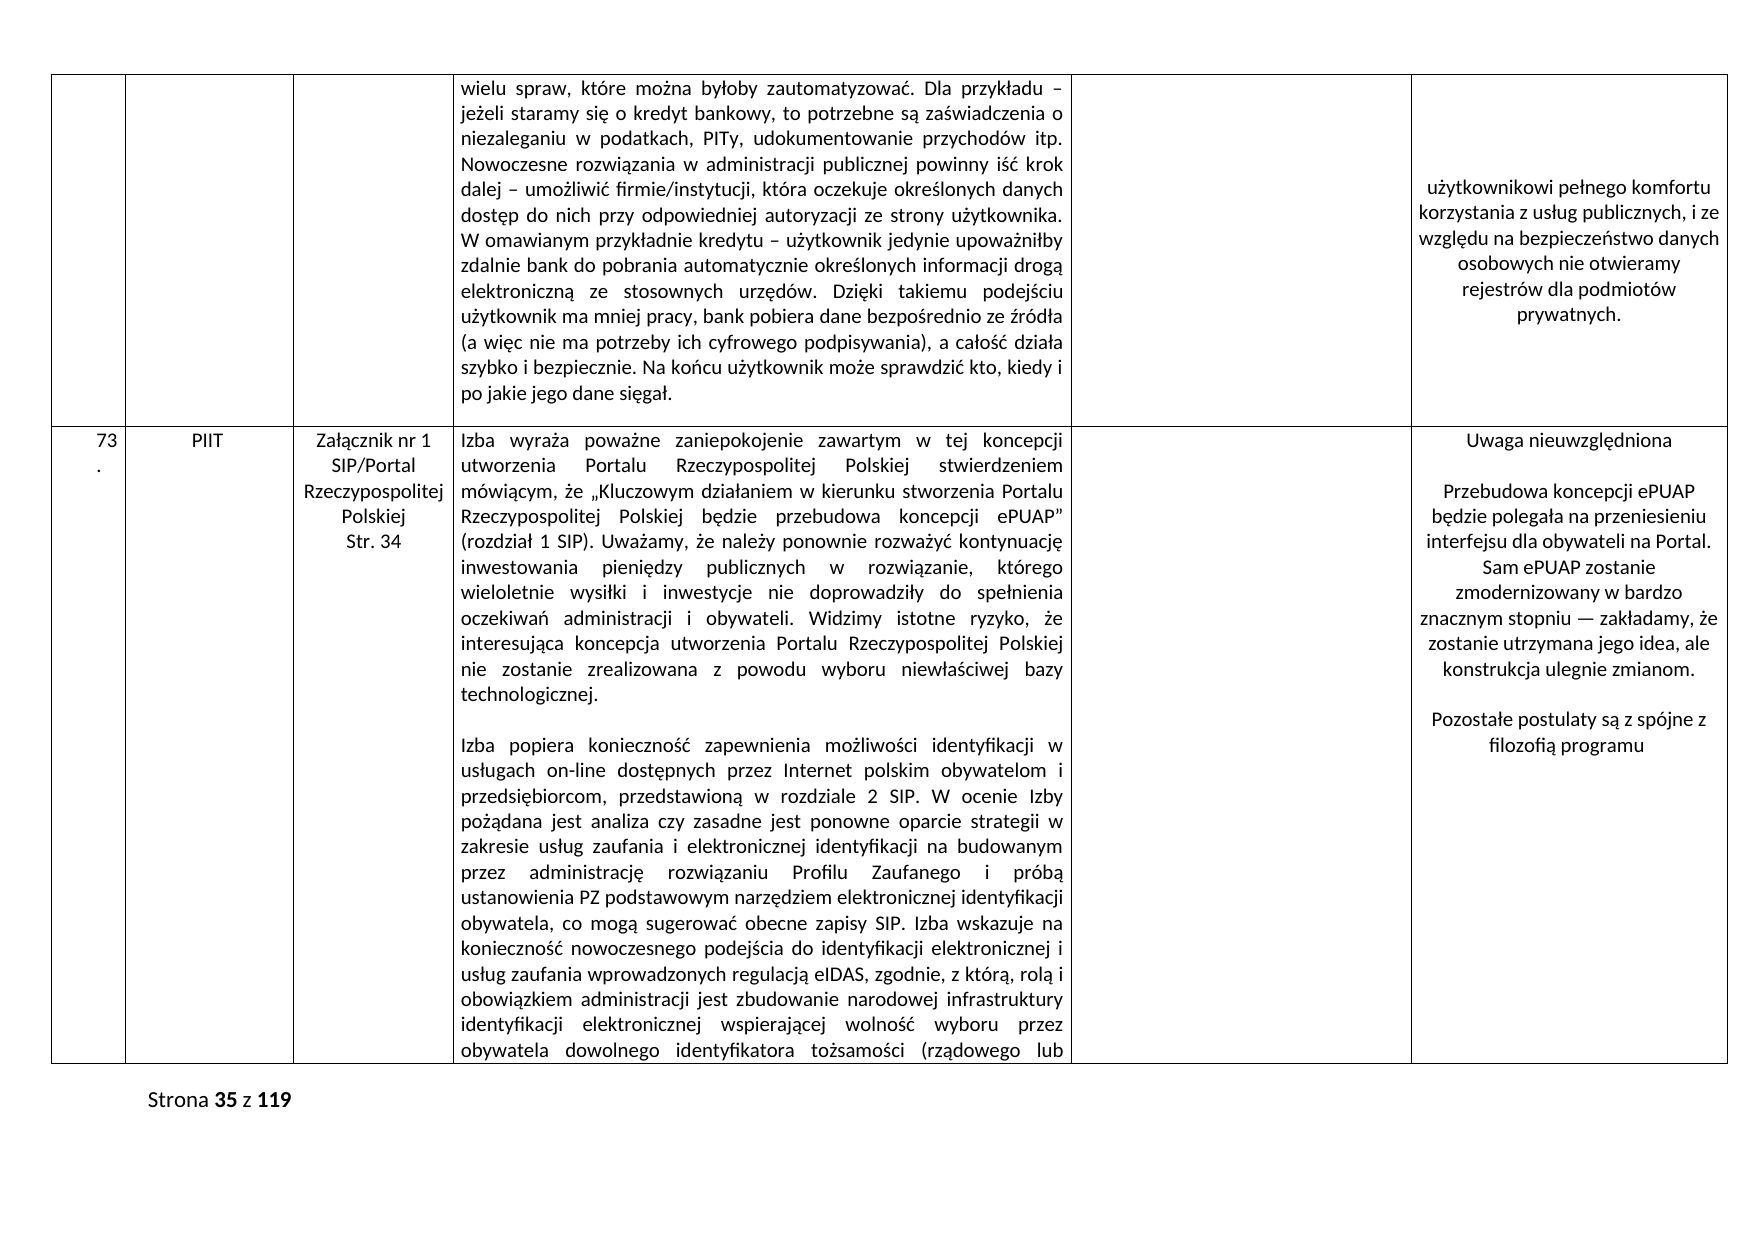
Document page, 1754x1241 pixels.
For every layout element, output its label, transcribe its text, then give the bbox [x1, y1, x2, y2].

table_cell wielu spraw, które można byłoby zautomatyzować. Dla przykładu – jeżeli staramy się o kredyt bankowy, to potrzebne są zaświadczenia o niezaleganiu w podatkach, PITy, udokumentowanie przychodów itp. Nowoczesne rozwiązania w administracji publicznej powinny iść krok dalej – umożliwić firmie/instytucji, która oczekuje określonych danych dostęp do nich przy odpowiedniej autoryzacji ze strony użytkownika. W omawianym przykładnie kredytu – użytkownik jedynie upoważniłby zdalnie bank do pobrania automatycznie określonych informacji drogą elektroniczną ze stosownych urzędów. Dzięki takiemu podejściu użytkownik ma mniej pracy, bank pobiera dane bezpośrednio ze źródła (a więc nie ma potrzeby ich cyfrowego podpisywania), a całość działa szybko i bezpiecznie. Na końcu użytkownik może sprawdzić kto, kiedy i po jakie jego dane sięgał. [454, 75, 1071, 426]
table_cell użytkownikowi pełnego komfortu korzystania z usług publicznych, i ze względu na bezpieczeństwo danych osobowych nie otwieramy rejestrów dla podmiotów prywatnych. [1412, 75, 1727, 426]
table_cell Załącznik nr 1 SIP/Portal Rzeczypospolitej Polskiej Str. 34 [294, 427, 453, 1062]
table_cell [1072, 427, 1411, 1062]
table_cell Izba wyraża poważne zaniepokojenie zawartym w tej koncepcji utworzenia Portalu Rzeczypospolitej Polskiej stwierdzeniem mówiącym, że „Kluczowym działaniem w kierunku stworzenia Portalu Rzeczypospolitej Polskiej będzie przebudowa koncepcji ePUAP” (rozdział 1 SIP). Uważamy, że należy ponownie rozważyć kontynuację inwestowania pieniędzy publicznych w rozwiązanie, którego wieloletnie wysiłki i inwestycje nie doprowadziły do spełnienia oczekiwań administracji i obywateli. Widzimy istotne ryzyko, że interesująca koncepcja utworzenia Portalu Rzeczypospolitej Polskiej nie zostanie zrealizowana z powodu wyboru niewłaściwej bazy technologicznej. Izba popiera konieczność zapewnienia możliwości identyfikacji w usługach on-line dostępnych przez Internet polskim obywatelom i przedsiębiorcom, przedstawioną w rozdziale 2 SIP. W ocenie Izby pożądana jest analiza czy zasadne jest ponowne oparcie strategii w zakresie usług zaufania i elektronicznej identyfikacji na budowanym przez administrację rozwiązaniu Profilu Zaufanego i próbą ustanowienia PZ podstawowym narzędziem elektronicznej identyfikacji obywatela, co mogą sugerować obecne zapisy SIP. Izba wskazuje na konieczność nowoczesnego podejścia do identyfikacji elektronicznej i usług zaufania wprowadzonych regulacją eIDAS, zgodnie, z którą, rolą i obowiązkiem administracji jest zbudowanie narodowej infrastruktury identyfikacji elektronicznej wspierającej wolność wyboru przez obywatela dowolnego identyfikatora tożsamości (rządowego lub [454, 427, 1071, 1062]
table_cell [126, 75, 293, 426]
table_cell [1072, 75, 1411, 426]
table_cell Uwaga nieuwzględniona Przebudowa koncepcji ePUAP będzie polegała na przeniesieniu interfejsu dla obywateli na Portal. Sam ePUAP zostanie zmodernizowany w bardzo znacznym stopniu — zakładamy, że zostanie utrzymana jego idea, ale konstrukcja ulegnie zmianom. Pozostałe postulaty są z spójne z filozofią programu [1412, 427, 1727, 1062]
table_cell [52, 75, 125, 426]
table_cell [52, 427, 125, 1062]
table_cell [294, 75, 453, 426]
table_cell PIIT [126, 427, 293, 1062]
